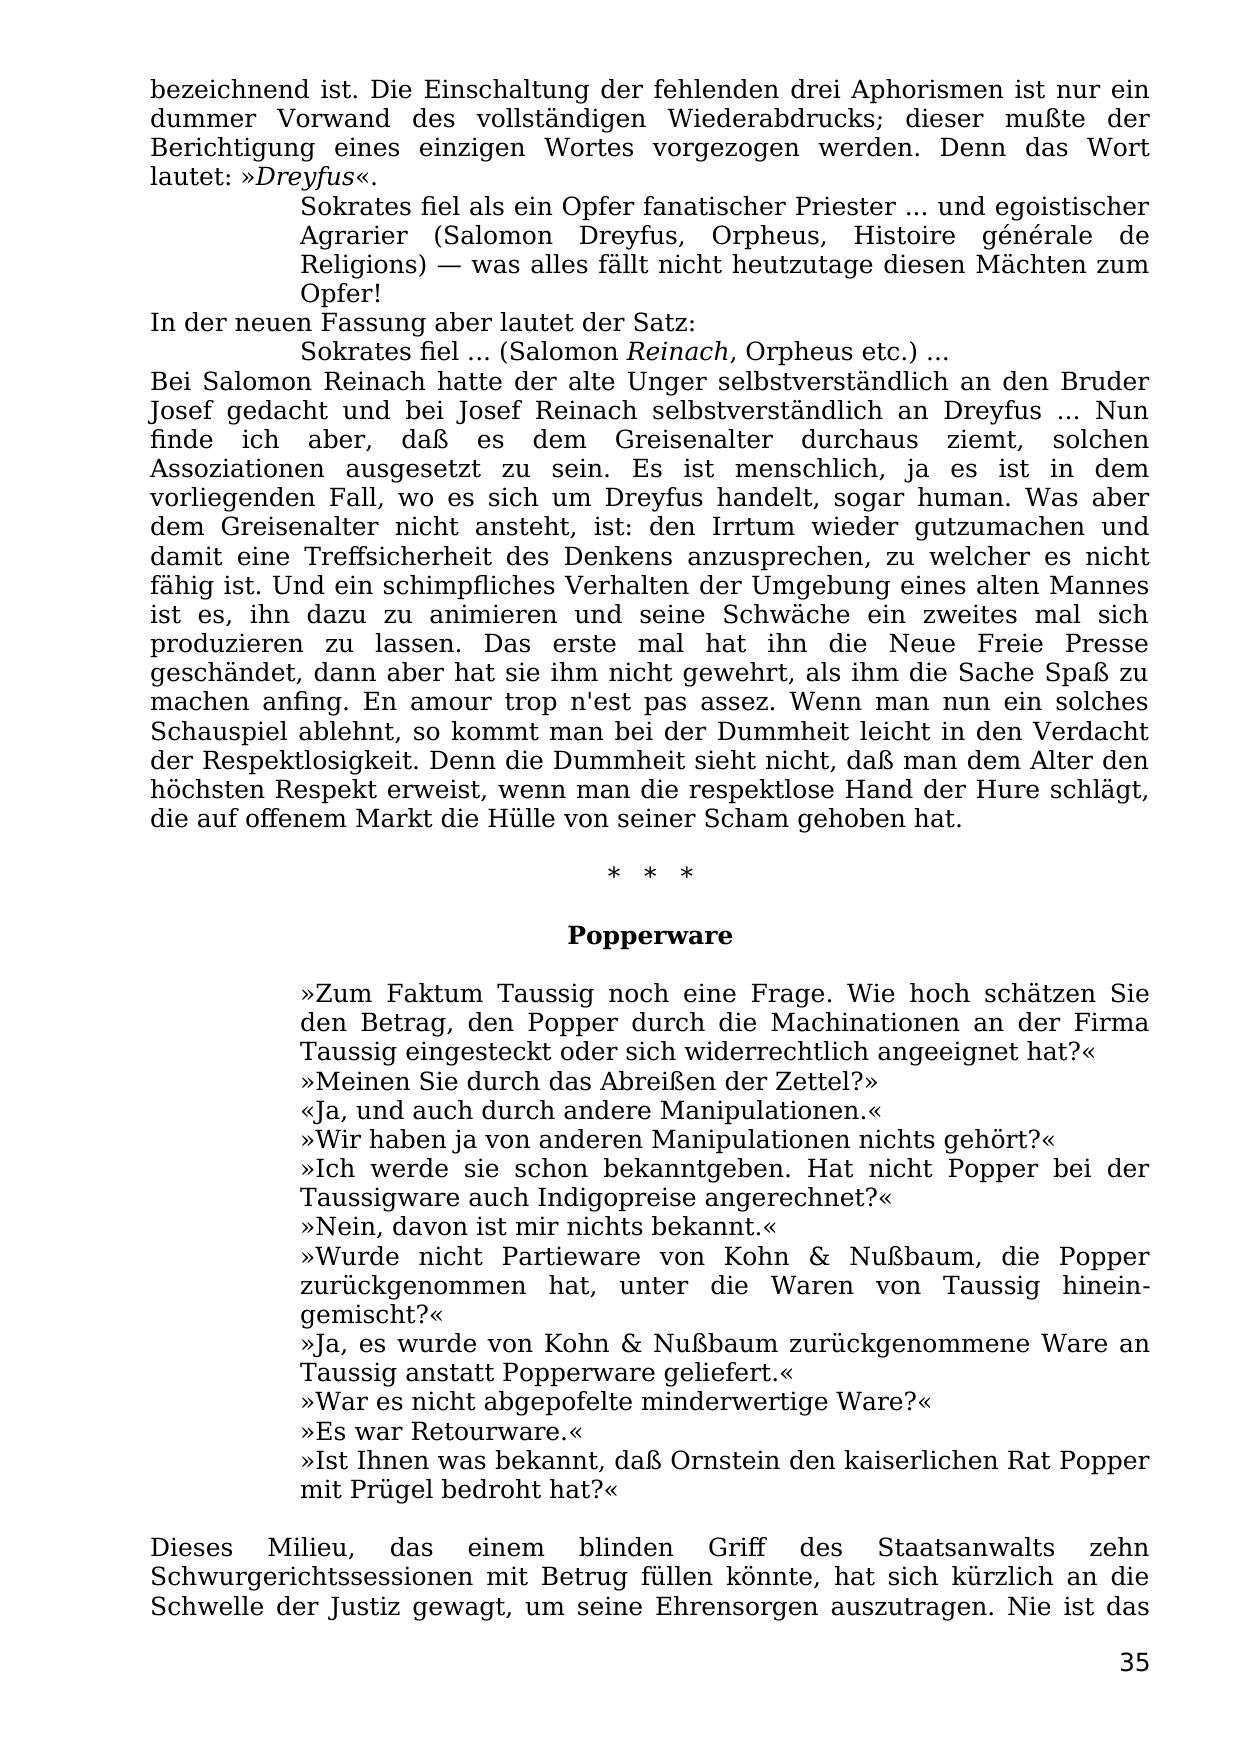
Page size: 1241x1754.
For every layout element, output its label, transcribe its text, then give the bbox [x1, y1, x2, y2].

text Sokrates fiel ... (Salomon Reinach, Orpheus etc.) ... [300, 337, 1151, 367]
text In der neuen Fassung aber lautet der Satz: [150, 308, 1151, 337]
text »Ja, es wurde von Kohn & Nußbaum zurückgenommene Ware an Taussig anstatt Popperware geliefert.« [300, 1329, 1151, 1387]
text Sokrates fiel als ein Opfer fanatischer Priester ... und egoistischer Agrarier (Salomon Dreyfus, Orpheus, Histoire générale de Religions) — was alles fällt nicht heutzutage diesen Mächten zum Opfer! [300, 192, 1151, 308]
text »Meinen Sie durch das Abreißen der Zettel?» [300, 1067, 1151, 1096]
text »Ist Ihnen was bekannt, daß Ornstein den kaiserlichen Rat Popper mit Prügel bedroht hat?« [300, 1446, 1151, 1504]
text Bei Salomon Reinach hatte der alte Unger selbstverständlich an den Bruder Josef gedacht und bei Josef Reinach selbstverständlich an Dreyfus ... Nun finde ich aber, daß es dem Greisenalter durchaus ziemt, solchen Assoziationen ausgesetzt zu sein. Es ist menschlich, ja es ist in dem vorliegenden Fall, wo es sich um Dreyfus handelt, sogar human. Was aber dem Greisenalter nicht ansteht, ist: den Irrtum wieder gutzumachen und damit eine Treffsicherheit des Denkens anzusprechen, zu welcher es nicht fähig ist. Und ein schimpfliches Verhalten der Umgebung eines alten Mannes ist es, ihn dazu zu animieren und seine Schwäche ein zweites mal sich produzieren zu lassen. Das erste mal hat ihn die Neue Freie Presse geschändet, dann aber hat sie ihm nicht gewehrt, als ihm die Sache Spaß zu machen anfing. En amour trop n'est pas assez. Wenn man nun ein solches Schauspiel ablehnt, so kommt man bei der Dummheit leicht in den Verdacht der Respektlosigkeit. Denn die Dummheit sieht nicht, daß man dem Alter den höchsten Respekt erweist, wenn man die respektlose Hand der Hure schlägt, die auf offenem Markt die Hülle von seiner Scham gehoben hat. [150, 367, 1151, 833]
text »Ich werde sie schon bekanntgeben. Hat nicht Popper bei der Taussigware auch Indigopreise ange­rechnet?« [300, 1154, 1151, 1212]
text »Zum Faktum Taussig noch eine Frage. Wie hoch schätzen Sie den Betrag, den Popper durch die Machinationen an der Firma Taussig eingesteckt oder sich widerrechtlich angeeignet hat?« [300, 979, 1151, 1067]
text »War es nicht abgepofelte minderwertige Ware?« [300, 1387, 1151, 1417]
text »Es war Retourware.« [300, 1417, 1151, 1446]
text * * * [150, 862, 1151, 892]
text »Nein, davon ist mir nichts bekannt.« [300, 1212, 1151, 1242]
text bezeichnend ist. Die Einschaltung der fehlenden drei Aphorismen ist nur ein dummer Vorwand des vollständigen Wiederabdrucks; dieser mußte der Berichtigung eines einzigen Wortes vorgezogen werden. Denn das Wort lautet: »Dreyfus«. [150, 75, 1151, 192]
text »Wurde nicht Partieware von Kohn & Nußbaum, die Popper zurückgenommen hat, unter die Waren von Taussig hinein­gemischt?« [300, 1242, 1151, 1329]
text Dieses Milieu, das einem blinden Griff des Staatsanwalts zehn Schwurgerichtssessionen mit Betrug füllen könnte, hat sich kürzlich an die Schwelle der Justiz gewagt, um seine Ehrensorgen auszutragen. Nie ist das [150, 1533, 1151, 1621]
text »Wir haben ja von anderen Manipulationen nichts gehört?« [300, 1125, 1151, 1154]
text Popperware [150, 892, 1151, 950]
text «Ja, und auch durch andere Manipulationen.« [300, 1096, 1151, 1125]
